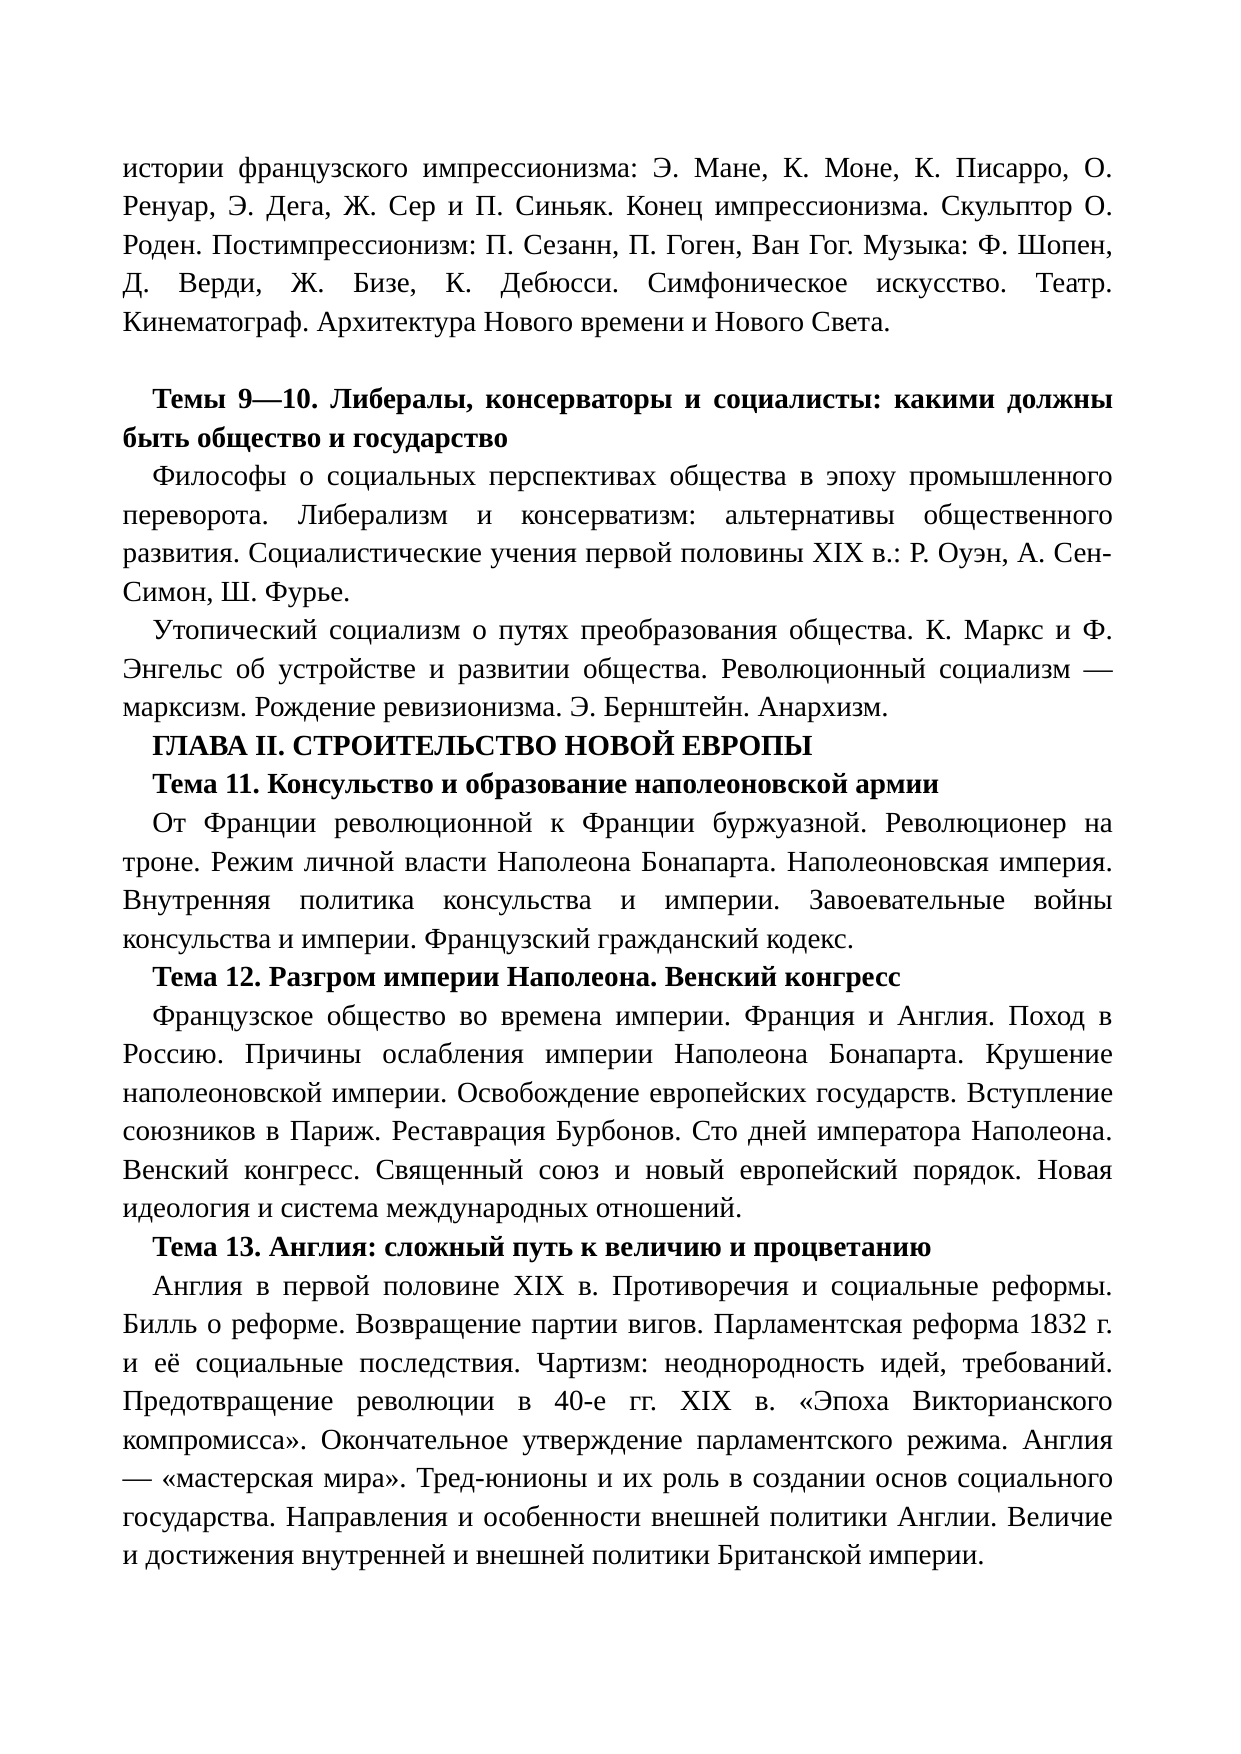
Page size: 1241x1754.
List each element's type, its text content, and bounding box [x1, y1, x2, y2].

text Тема 12. Разгром империи Наполеона. Венский конгресс [122, 959, 1114, 993]
text Англия в первой половине ХIХ в. Противоречия и социальные реформы. Билль о реформе. Возвращение партии вигов. Парламентская реформа 1832 г. и её социальные последствия. Чартизм: неоднородность идей, требований. Предотвращение революции в 40-е гг. ХIХ в. «Эпоха Викторианского компромисса». Окончательное утверждение парламентского режима. Англия — «мастерская мира». Тред-юнионы и их роль в создании основ социального государства. Направления и особенности внешней политики Англии. Величие и достижения внутренней и внешней политики Британской империи. [122, 1268, 1114, 1571]
text Темы 9—10. Либералы, консерваторы и социалисты: какими должны быть общество и государство [122, 381, 1114, 453]
text Утопический социализм о путях преобразования общества. К. Маркс и Ф. Энгельс об устройстве и развитии общества. Революционный социализм — марксизм. Рождение ревизионизма. Э. Бернштейн. Анархизм. [122, 612, 1114, 723]
text От Франции революционной к Франции буржуазной. Революционер на троне. Режим личной власти Наполеона Бонапарта. Наполеоновская империя. Внутренняя политика консульства и империи. Завоевательные войны консульства и империи. Французский гражданский кодекс. [122, 805, 1114, 954]
text ГЛАВА II. СТРОИТЕЛЬСТВО НОВОЙ ЕВРОПЫ [122, 728, 1114, 762]
text истории французского импрессионизма: Э. Мане, К. Моне, К. Писарро, О. Ренуар, Э. Дега, Ж. Сер и П. Синьяк. Конец импрессионизма. Скульптор О. Роден. Постимпрессионизм: П. Сезанн, П. Гоген, Ван Гог. Музыка: Ф. Шопен, Д. Верди, Ж. Бизе, К. Дебюсси. Симфоническое искусство. Театр. Кинематограф. Архитектура Нового времени и Нового Света. [122, 150, 1114, 338]
text Тема 11. Консульство и образование наполеоновской армии [122, 767, 1114, 800]
text Французское общество во времена империи. Франция и Англия. Поход в Россию. Причины ослабления империи Наполеона Бонапарта. Крушение наполеоновской империи. Освобождение европейских государств. Вступление союзников в Париж. Реставрация Бурбонов. Сто дней императора Наполеона. Венский конгресс. Священный союз и новый европейский порядок. Новая идеология и система международных отношений. [122, 998, 1114, 1224]
text Философы о социальных перспективах общества в эпоху промышленного переворота. Либерализм и консерватизм: альтернативы общественного развития. Социалистические учения первой половины ХIХ в.: Р. Оуэн, А. Сен-Симон, Ш. Фурье. [122, 458, 1114, 607]
text Тема 13. Англия: сложный путь к величию и процветанию [122, 1229, 1114, 1263]
